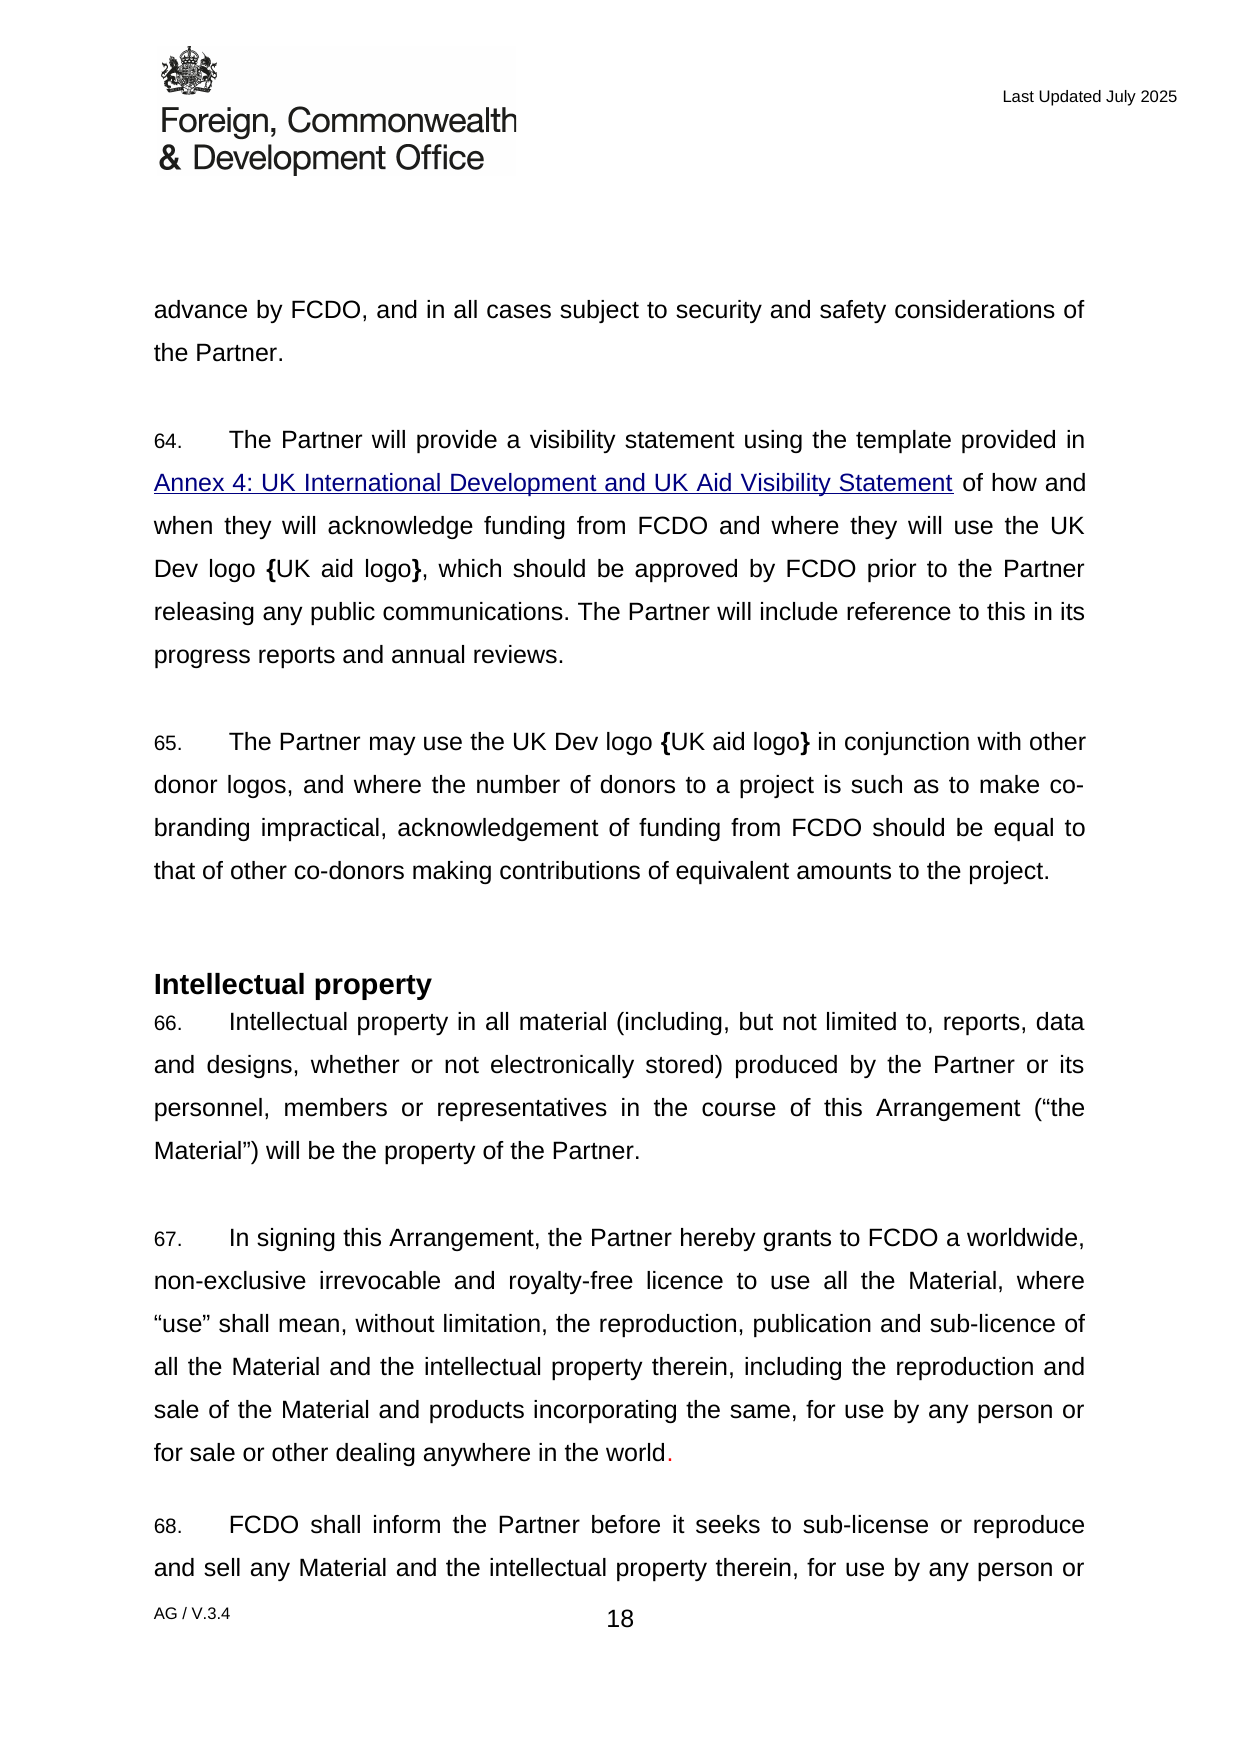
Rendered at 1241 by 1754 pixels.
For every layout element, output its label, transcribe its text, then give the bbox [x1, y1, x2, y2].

list In signing this Arrangement, the Partner hereby grants to FCDO a worldwide, non-exclusive irrevocable and royalty-free licence to use all the Material, where “use” shall mean, without limitation, the reproduction, publication and sub-licence of all the Material and the intellectual property therein, including the reproduction and sale of the Material and products incorporating the same, for use by any person or for sale or other dealing anywhere in the world. [153, 1223, 1087, 1467]
subtitle Intellectual property [153, 967, 1087, 1001]
list advance by FCDO, and in all cases subject to security and safety considerations of the Partner. [153, 295, 1087, 367]
list FCDO shall inform the Partner before it seeks to sub-license or reproduce and sell any Material and the intellectual property therein, for use by any person or [153, 1510, 1087, 1582]
list The Partner may use the UK Dev logo {UK aid logo} in conjunction with other donor logos, and where the number of donors to a project is such as to make co-branding impractical, acknowledgement of funding from FCDO should be equal to that of other co-donors making contributions of equivalent amounts to the project. [153, 727, 1087, 885]
list Intellectual property in all material (including, but not limited to, reports, data and designs, whether or not electronically stored) produced by the Partner or its personnel, members or representatives in the course of this Arrangement (“the Material”) will be the property of the Partner. [153, 1007, 1087, 1165]
list The Partner will provide a visibility statement using the template provided in Annex 4: UK International Development and UK Aid Visibility Statement of how and when they will acknowledge funding from FCDO and where they will use the UK Dev logo {UK aid logo}, which should be approved by FCDO prior to the Partner releasing any public communications. The Partner will include reference to this in its progress reports and annual reviews. [153, 425, 1087, 669]
